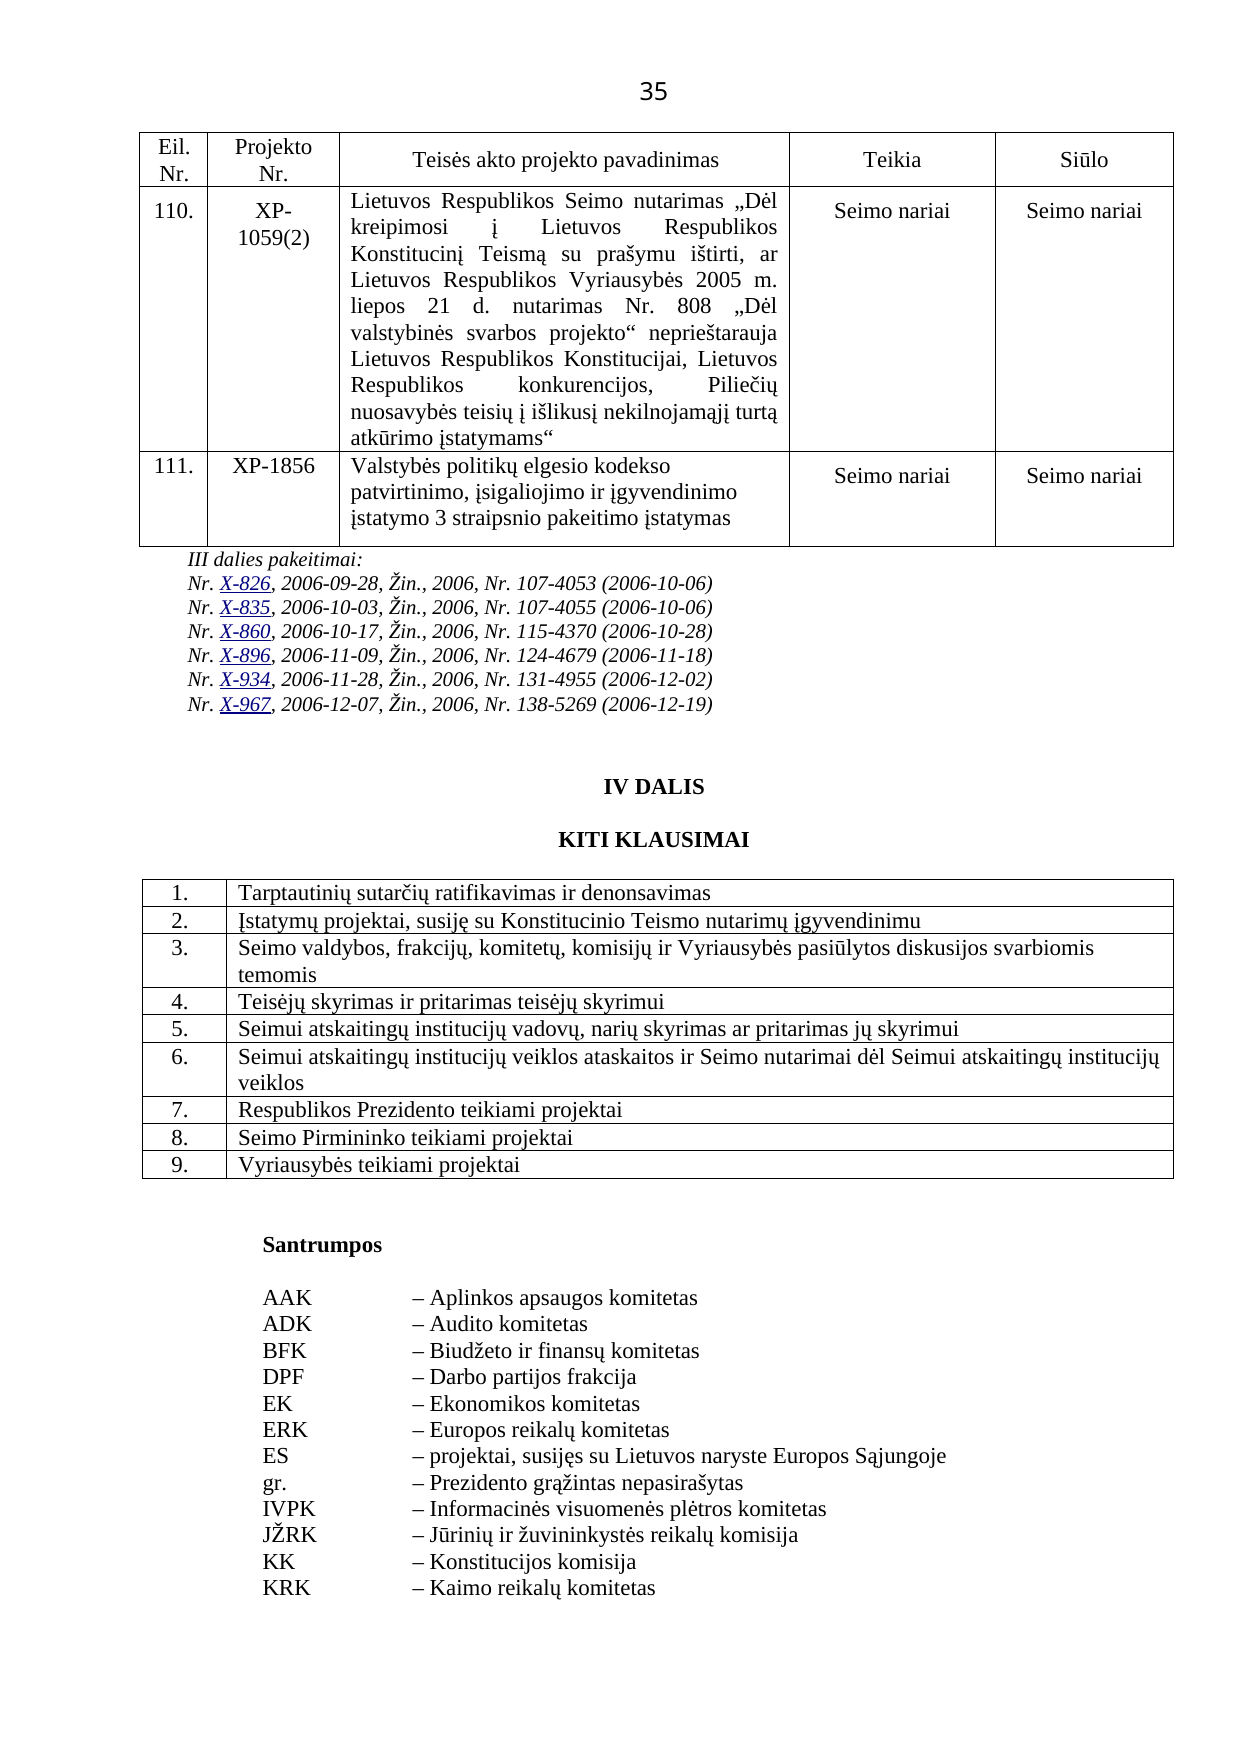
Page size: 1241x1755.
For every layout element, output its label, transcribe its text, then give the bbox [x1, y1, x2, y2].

table_header Eil. Nr. [140, 133, 207, 186]
table_cell Seimo nariai [790, 187, 995, 451]
table_cell Valstybės politikų elgesio kodekso patvirtinimo, įsigaliojimo ir įgyvendinimo įstatymo 3 straipsnio pakeitimo įstatymas [340, 452, 789, 546]
table_cell Teisėjų skyrimas ir pritarimas teisėjų skyrimui [227, 988, 1173, 1014]
table_cell XP-1059(2) [208, 187, 339, 451]
table_cell Seimo nariai [790, 452, 995, 546]
table_cell 111. [140, 452, 207, 546]
table_header Siūlo [996, 133, 1173, 186]
table_cell Vyriausybės teikiami projektai [227, 1151, 1173, 1178]
text ES – projektai, susijęs su Lietuvos naryste Europos Sąjungoje [187, 1442, 1120, 1469]
subtitle IV DALIS [187, 773, 1120, 799]
table_cell Seimo Pirmininko teikiami projektai [227, 1124, 1173, 1150]
table_cell [143, 934, 226, 987]
text gr. – Prezidento grąžintas nepasirašytas [187, 1469, 1120, 1495]
table_cell Lietuvos Respublikos Seimo nutarimas „Dėl kreipimosi į Lietuvos Respublikos Konstitucinį Teismą su prašymu ištirti, ar Lietuvos Respublikos Vyriausybės 2005 m. liepos 21 d. nutarimas Nr. 808 „Dėl valstybinės svarbos projekto“ neprieštarauja Lietuvos Respublikos Konstitucijai, Lietuvos Respublikos konkurencijos, Piliečių nuosavybės teisių į išlikusį nekilnojamąjį turtą atkūrimo įstatymams“ [340, 187, 789, 451]
table_cell Seimo nariai [996, 452, 1173, 546]
table_cell [143, 1124, 226, 1150]
text Nr. X-967, 2006-12-07, Žin., 2006, Nr. 138-5269 (2006-12-19) [187, 691, 1120, 716]
text Nr. X-860, 2006-10-17, Žin., 2006, Nr. 115-4370 (2006-10-28) [187, 619, 1120, 643]
subtitle Kiti klausimai [187, 826, 1120, 852]
text JŽRK – Jūrinių ir žuvininkystės reikalų komisija [187, 1521, 1120, 1548]
text EK – Ekonomikos komitetas [187, 1389, 1120, 1416]
subtitle Santrumpos [187, 1231, 1120, 1258]
table_cell [143, 1097, 226, 1123]
table_header Projekto Nr. [208, 133, 339, 186]
text IVPK – Informacinės visuomenės plėtros komitetas [187, 1495, 1120, 1521]
table_cell Seimo valdybos, frakcijų, komitetų, komisijų ir Vyriausybės pasiūlytos diskusijos svarbiomis temomis [227, 934, 1173, 987]
text ERK – Europos reikalų komitetas [187, 1416, 1120, 1442]
table_cell [143, 1043, 226, 1096]
text KRK – Kaimo reikalų komitetas [187, 1574, 1120, 1600]
text Nr. X-835, 2006-10-03, Žin., 2006, Nr. 107-4055 (2006-10-06) [187, 595, 1120, 619]
text BFK – Biudžeto ir finansų komitetas [187, 1337, 1120, 1363]
text AAK – Aplinkos apsaugos komitetas [187, 1284, 1120, 1311]
text ADK – Audito komitetas [187, 1311, 1120, 1337]
text III dalies pakeitimai: [187, 547, 1120, 571]
table_cell Seimui atskaitingų institucijų vadovų, narių skyrimas ar pritarimas jų skyrimui [227, 1015, 1173, 1042]
table_cell Seimo nariai [996, 187, 1173, 451]
text Nr. X-896, 2006-11-09, Žin., 2006, Nr. 124-4679 (2006-11-18) [187, 643, 1120, 667]
table_header Teisės akto projekto pavadinimas [340, 133, 789, 186]
table_cell [143, 988, 226, 1014]
text DPF – Darbo partijos frakcija [187, 1363, 1120, 1389]
table_cell [143, 907, 226, 933]
table_cell Įstatymų projektai, susiję su Konstitucinio Teismo nutarimų įgyvendinimu [227, 907, 1173, 933]
table_header Tarptautinių sutarčių ratifikavimas ir denonsavimas [227, 880, 1173, 906]
table_cell [143, 1015, 226, 1042]
table_header Teikia [790, 133, 995, 186]
text Nr. X-826, 2006-09-28, Žin., 2006, Nr. 107-4053 (2006-10-06) [187, 571, 1120, 595]
table_cell [143, 1151, 226, 1178]
table_cell Seimui atskaitingų institucijų veiklos ataskaitos ir Seimo nutarimai dėl Seimui atskaitingų institucijų veiklos [227, 1043, 1173, 1096]
table_cell 110. [140, 187, 207, 451]
table_cell Respublikos Prezidento teikiami projektai [227, 1097, 1173, 1123]
table_header [143, 880, 226, 906]
text Nr. X-934, 2006-11-28, Žin., 2006, Nr. 131-4955 (2006-12-02) [187, 667, 1120, 691]
text KK – Konstitucijos komisija [187, 1548, 1120, 1574]
table_cell XP-1856 [208, 452, 339, 546]
